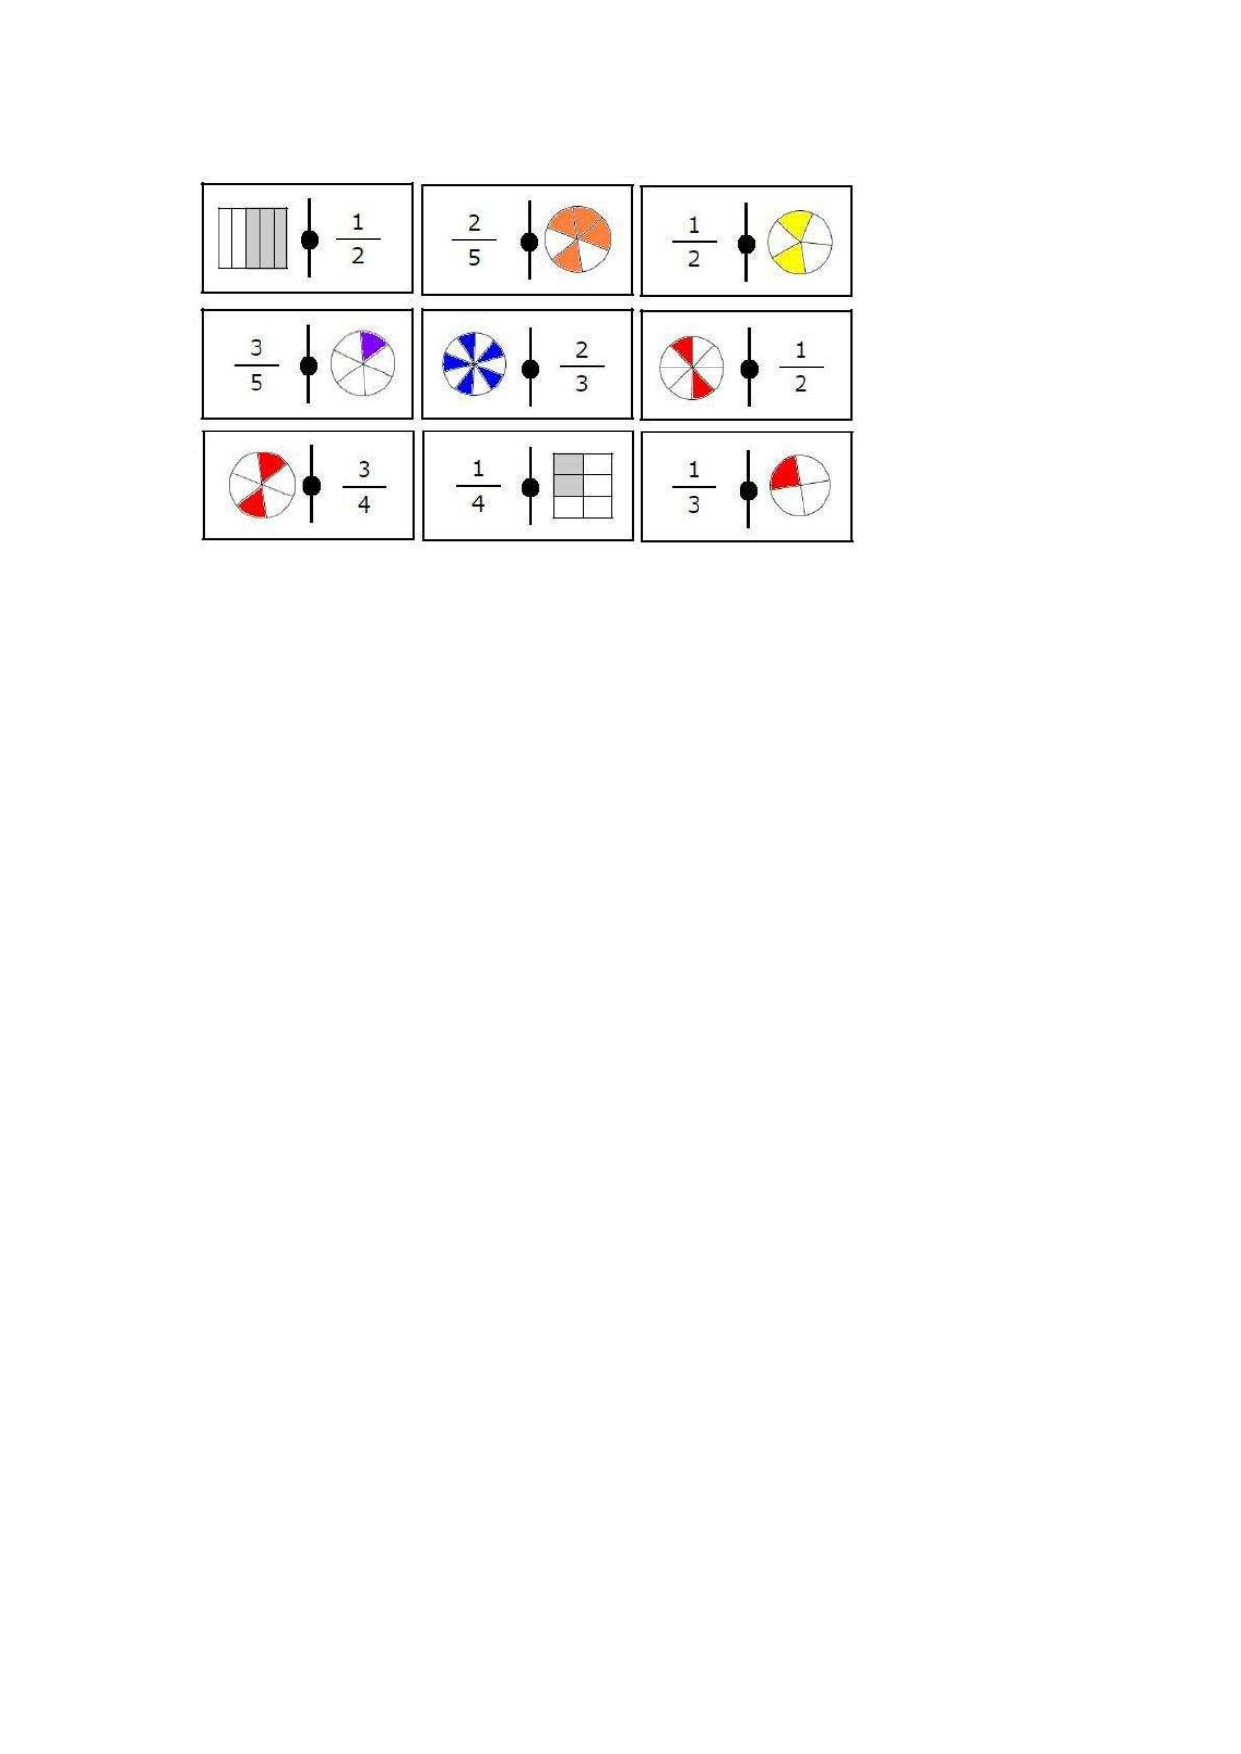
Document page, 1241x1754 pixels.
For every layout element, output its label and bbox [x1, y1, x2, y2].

picture [177, 176, 866, 559]
